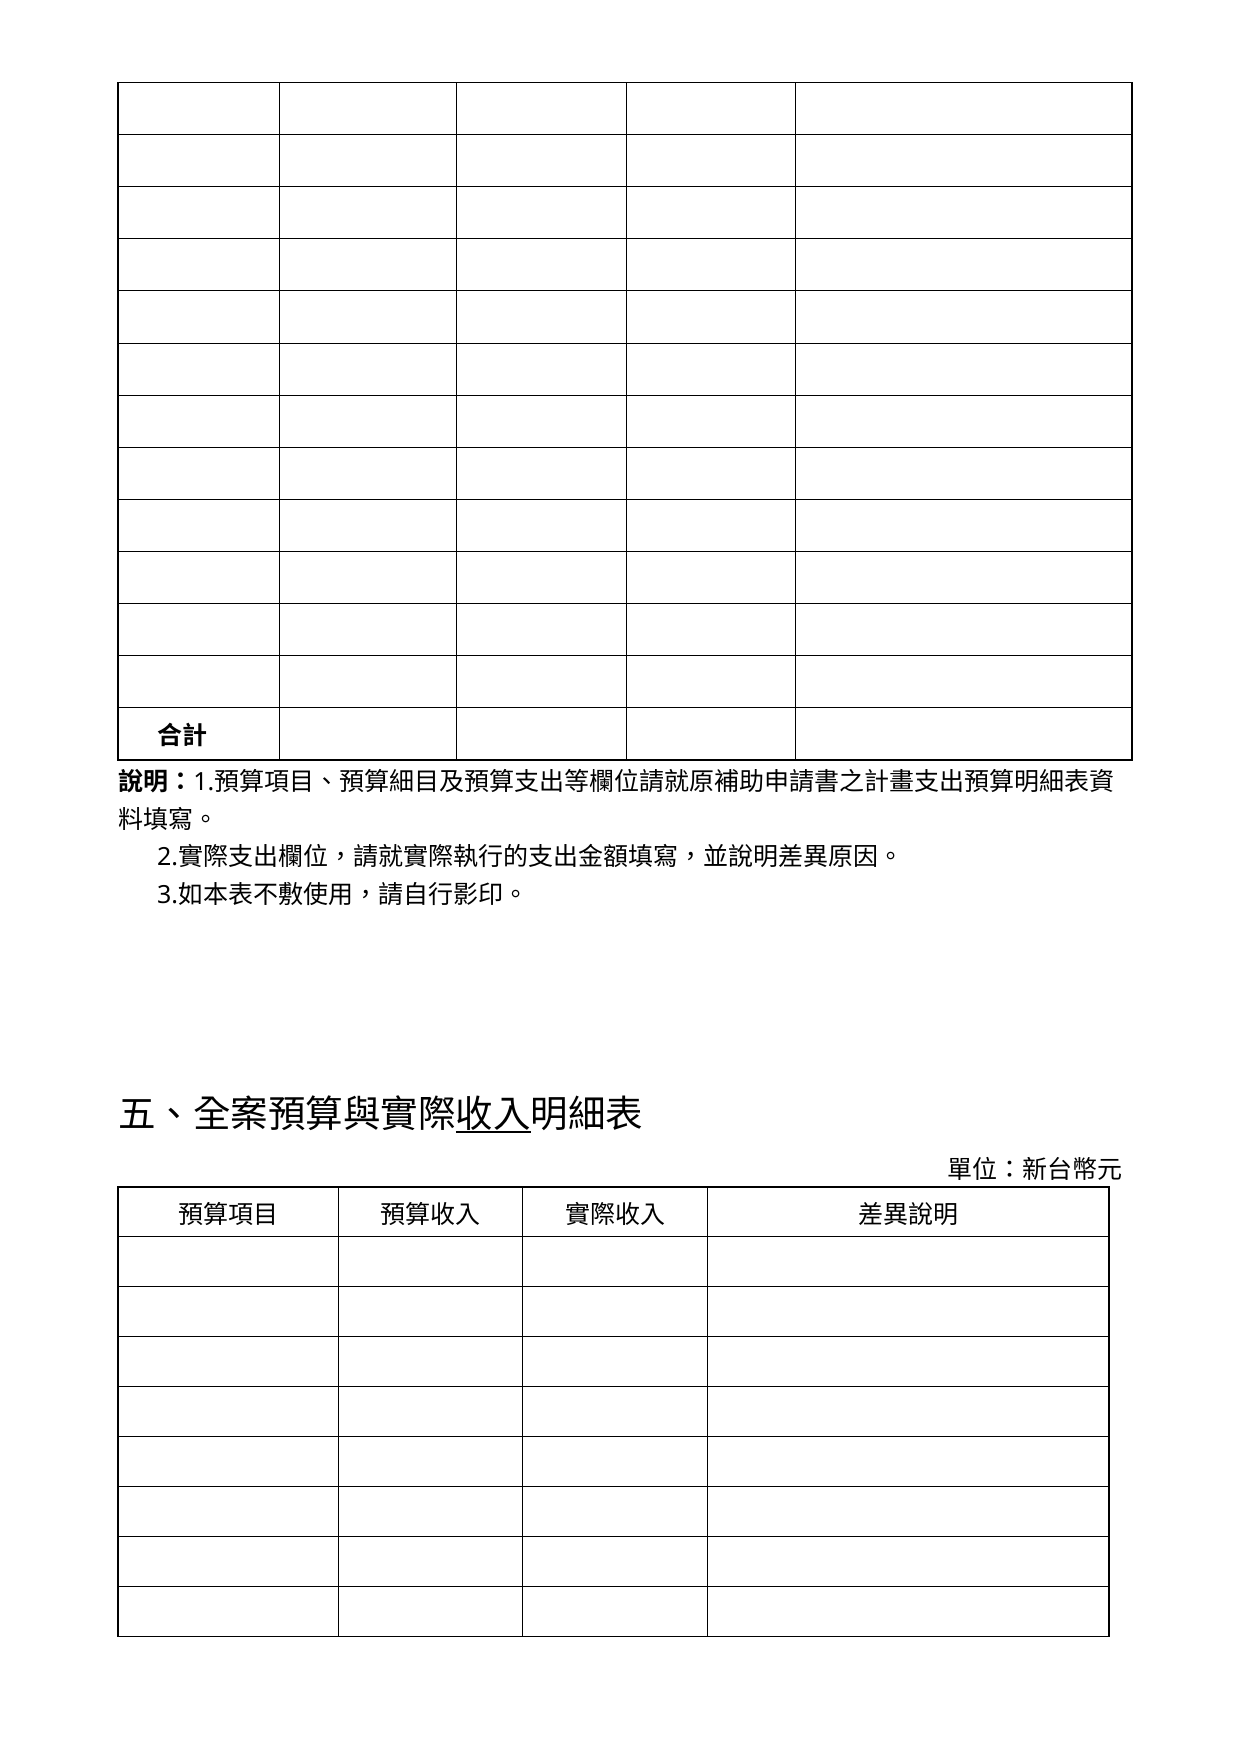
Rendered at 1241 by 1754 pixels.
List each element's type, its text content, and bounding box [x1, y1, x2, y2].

table_cell [627, 656, 795, 707]
table_cell [339, 1587, 522, 1636]
table_cell [280, 552, 456, 603]
table_cell [708, 1537, 1108, 1586]
table_cell [119, 344, 279, 394]
text 3.如本表不敷使用，請自行影印。 [118, 874, 1122, 911]
table_cell [796, 448, 1131, 499]
table_cell [280, 135, 456, 186]
table_cell [119, 187, 279, 238]
table_cell [457, 604, 626, 655]
table_cell [457, 135, 626, 186]
table_cell [119, 83, 279, 134]
table_header 實際收入 [523, 1188, 707, 1236]
table_cell [523, 1287, 707, 1336]
table_cell [627, 604, 795, 655]
table_cell [457, 239, 626, 290]
table_cell [708, 1587, 1108, 1636]
table_header 預算項目 [119, 1188, 338, 1236]
table_cell [280, 291, 456, 342]
table_cell [796, 604, 1131, 655]
table_cell [119, 1237, 338, 1286]
table_cell [119, 1437, 338, 1486]
table_cell [119, 239, 279, 290]
table_cell [457, 552, 626, 603]
table_cell [339, 1287, 522, 1336]
table_cell [627, 239, 795, 290]
table_cell [457, 448, 626, 499]
table_cell [119, 500, 279, 551]
text 2.實際支出欄位，請就實際執行的支出金額填寫，並說明差異原因。 [118, 836, 1122, 874]
table_cell [280, 500, 456, 551]
table_cell [280, 656, 456, 707]
table_cell [523, 1437, 707, 1486]
table_cell [523, 1387, 707, 1436]
table_cell [339, 1537, 522, 1586]
table_cell [796, 83, 1131, 134]
table_cell [119, 656, 279, 707]
table_cell [796, 500, 1131, 551]
table_cell [119, 552, 279, 603]
table_cell [627, 448, 795, 499]
table_cell [457, 396, 626, 447]
table_cell [119, 135, 279, 186]
table_cell [708, 1387, 1108, 1436]
table_cell [119, 604, 279, 655]
table_cell [280, 344, 456, 394]
table_cell [708, 1337, 1108, 1386]
table_cell [627, 291, 795, 342]
table_cell [457, 708, 626, 759]
table_cell [796, 396, 1131, 447]
table_cell [708, 1237, 1108, 1286]
table_header 差異說明 [708, 1188, 1108, 1236]
table_cell [119, 1387, 338, 1436]
table_cell [280, 396, 456, 447]
table_cell [339, 1387, 522, 1436]
table_cell [627, 187, 795, 238]
table_cell [708, 1437, 1108, 1486]
table_cell [523, 1587, 707, 1636]
table_cell [280, 239, 456, 290]
table_header 預算收入 [339, 1188, 522, 1236]
table_cell [119, 448, 279, 499]
table_cell [627, 344, 795, 394]
table_cell [627, 83, 795, 134]
table_cell [627, 135, 795, 186]
table_cell [339, 1337, 522, 1386]
table_cell [523, 1487, 707, 1536]
table_cell [280, 187, 456, 238]
table_cell [796, 708, 1131, 759]
table_cell [457, 83, 626, 134]
table_cell [796, 135, 1131, 186]
text 單位：新台幣元 [118, 1149, 1122, 1186]
table_cell [796, 552, 1131, 603]
table_cell [796, 656, 1131, 707]
table_cell [339, 1237, 522, 1286]
table_cell [339, 1487, 522, 1536]
table_cell [796, 187, 1131, 238]
text 說明：1.預算項目、預算細目及預算支出等欄位請就原補助申請書之計畫支出預算明細表資料填寫。 [118, 761, 1122, 836]
table_cell [339, 1437, 522, 1486]
table_cell [708, 1487, 1108, 1536]
table_cell [796, 291, 1131, 342]
table_cell [457, 500, 626, 551]
table_cell [119, 1337, 338, 1386]
table_cell [457, 344, 626, 394]
table_cell [119, 1537, 338, 1586]
table_cell [708, 1287, 1108, 1336]
table_cell [119, 291, 279, 342]
table_cell [280, 83, 456, 134]
table_cell [280, 604, 456, 655]
table_cell [796, 344, 1131, 394]
table_cell [796, 239, 1131, 290]
table_cell [457, 187, 626, 238]
table_cell [280, 708, 456, 759]
table_cell [119, 396, 279, 447]
table_cell [627, 552, 795, 603]
text 五、全案預算與實際收入明細表 [118, 1074, 1122, 1149]
table_cell [457, 656, 626, 707]
table_cell [280, 448, 456, 499]
table_cell [119, 1287, 338, 1336]
table_cell [523, 1337, 707, 1386]
table_cell [523, 1537, 707, 1586]
table_cell [457, 291, 626, 342]
table_cell [627, 708, 795, 759]
table_cell [627, 396, 795, 447]
table_cell 合計 [119, 708, 279, 759]
table_cell [627, 500, 795, 551]
table_cell [119, 1487, 338, 1536]
table_cell [523, 1237, 707, 1286]
table_cell [119, 1587, 338, 1636]
